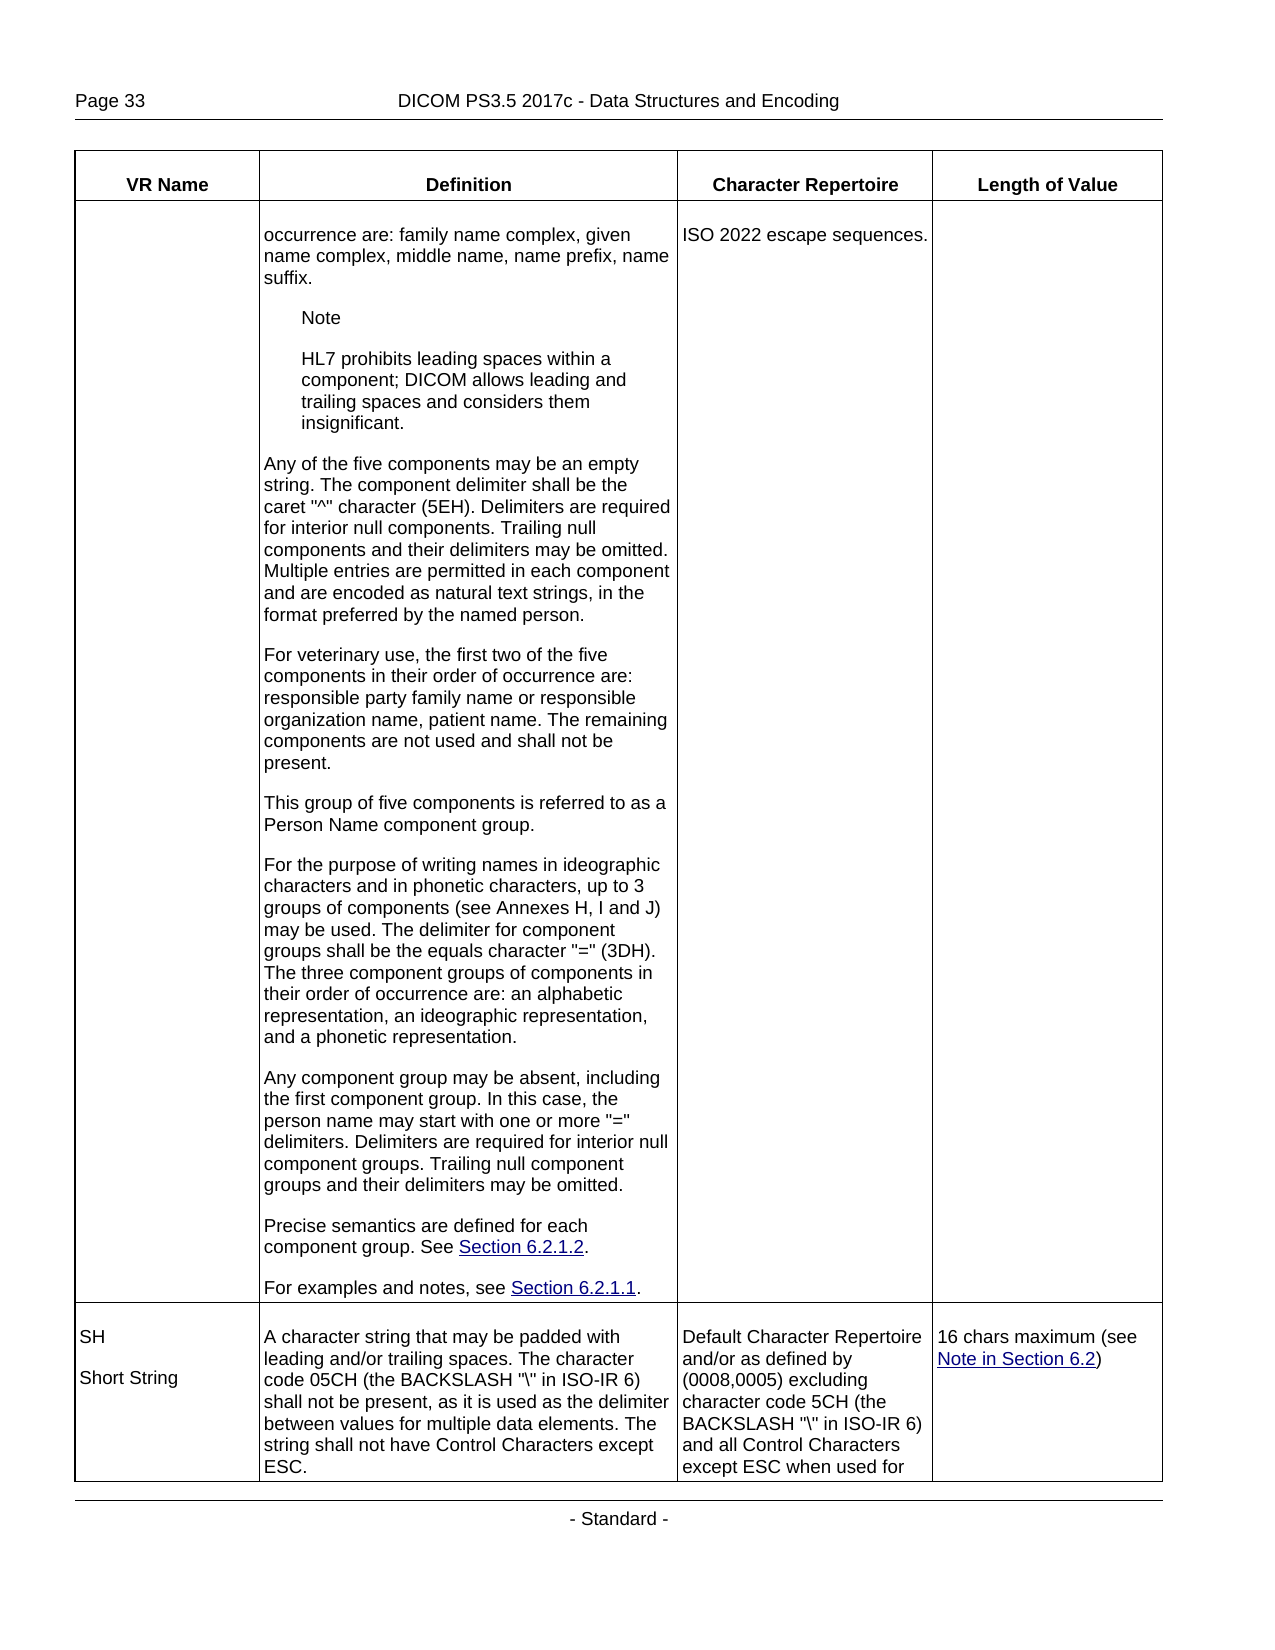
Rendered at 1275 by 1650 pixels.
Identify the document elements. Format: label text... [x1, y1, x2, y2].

table_cell SH Short String [76, 1303, 259, 1481]
table_cell [933, 201, 1162, 1302]
table_header Character Repertoire [678, 151, 932, 200]
table_header Definition [260, 151, 677, 200]
table_header Length of Value [933, 151, 1162, 200]
table_cell ISO 2022 escape sequences. [678, 201, 932, 1302]
table_cell Default Character Repertoire and/or as defined by (0008,0005) excluding character code 5CH (the BACKSLASH "\" in ISO-IR 6) and all Control Characters except ESC when used for [678, 1303, 932, 1481]
table_cell [76, 201, 259, 1302]
table_cell 16 chars maximum (see Note in Section 6.2) [933, 1303, 1162, 1481]
table_cell A character string that may be padded with leading and/or trailing spaces. The character code 05CH (the BACKSLASH "\" in ISO-IR 6) shall not be present, as it is used as the delimiter between values for multiple data elements. The string shall not have Control Characters except ESC. [260, 1303, 677, 1481]
table_header VR Name [76, 151, 259, 200]
table_cell occurrence are: family name complex, given name complex, middle name, name prefix, name suffix. Note HL7 prohibits leading spaces within a component; DICOM allows leading and trailing spaces and considers them insignificant. Any of the five components may be an empty string. The component delimiter shall be the caret "^" character (5EH). Delimiters are required for interior null components. Trailing null components and their delimiters may be omitted. Multiple entries are permitted in each component and are encoded as natural text strings, in the format preferred by the named person. For veterinary use, the first two of the five components in their order of occurrence are: responsible party family name or responsible organization name, patient name. The remaining components are not used and shall not be present. This group of five components is referred to as a Person Name component group. For the purpose of writing names in ideographic characters and in phonetic characters, up to 3 groups of components (see Annexes H, I and J) may be used. The delimiter for component groups shall be the equals character "=" (3DH). The three component groups of components in their order of occurrence are: an alphabetic representation, an ideographic representation, and a phonetic representation. Any component group may be absent, including the first component group. In this case, the person name may start with one or more "=" delimiters. Delimiters are required for interior null component groups. Trailing null component groups and their delimiters may be omitted. Precise semantics are defined for each component group. See Section 6.2.1.2. For examples and notes, see Section 6.2.1.1. [260, 201, 677, 1302]
